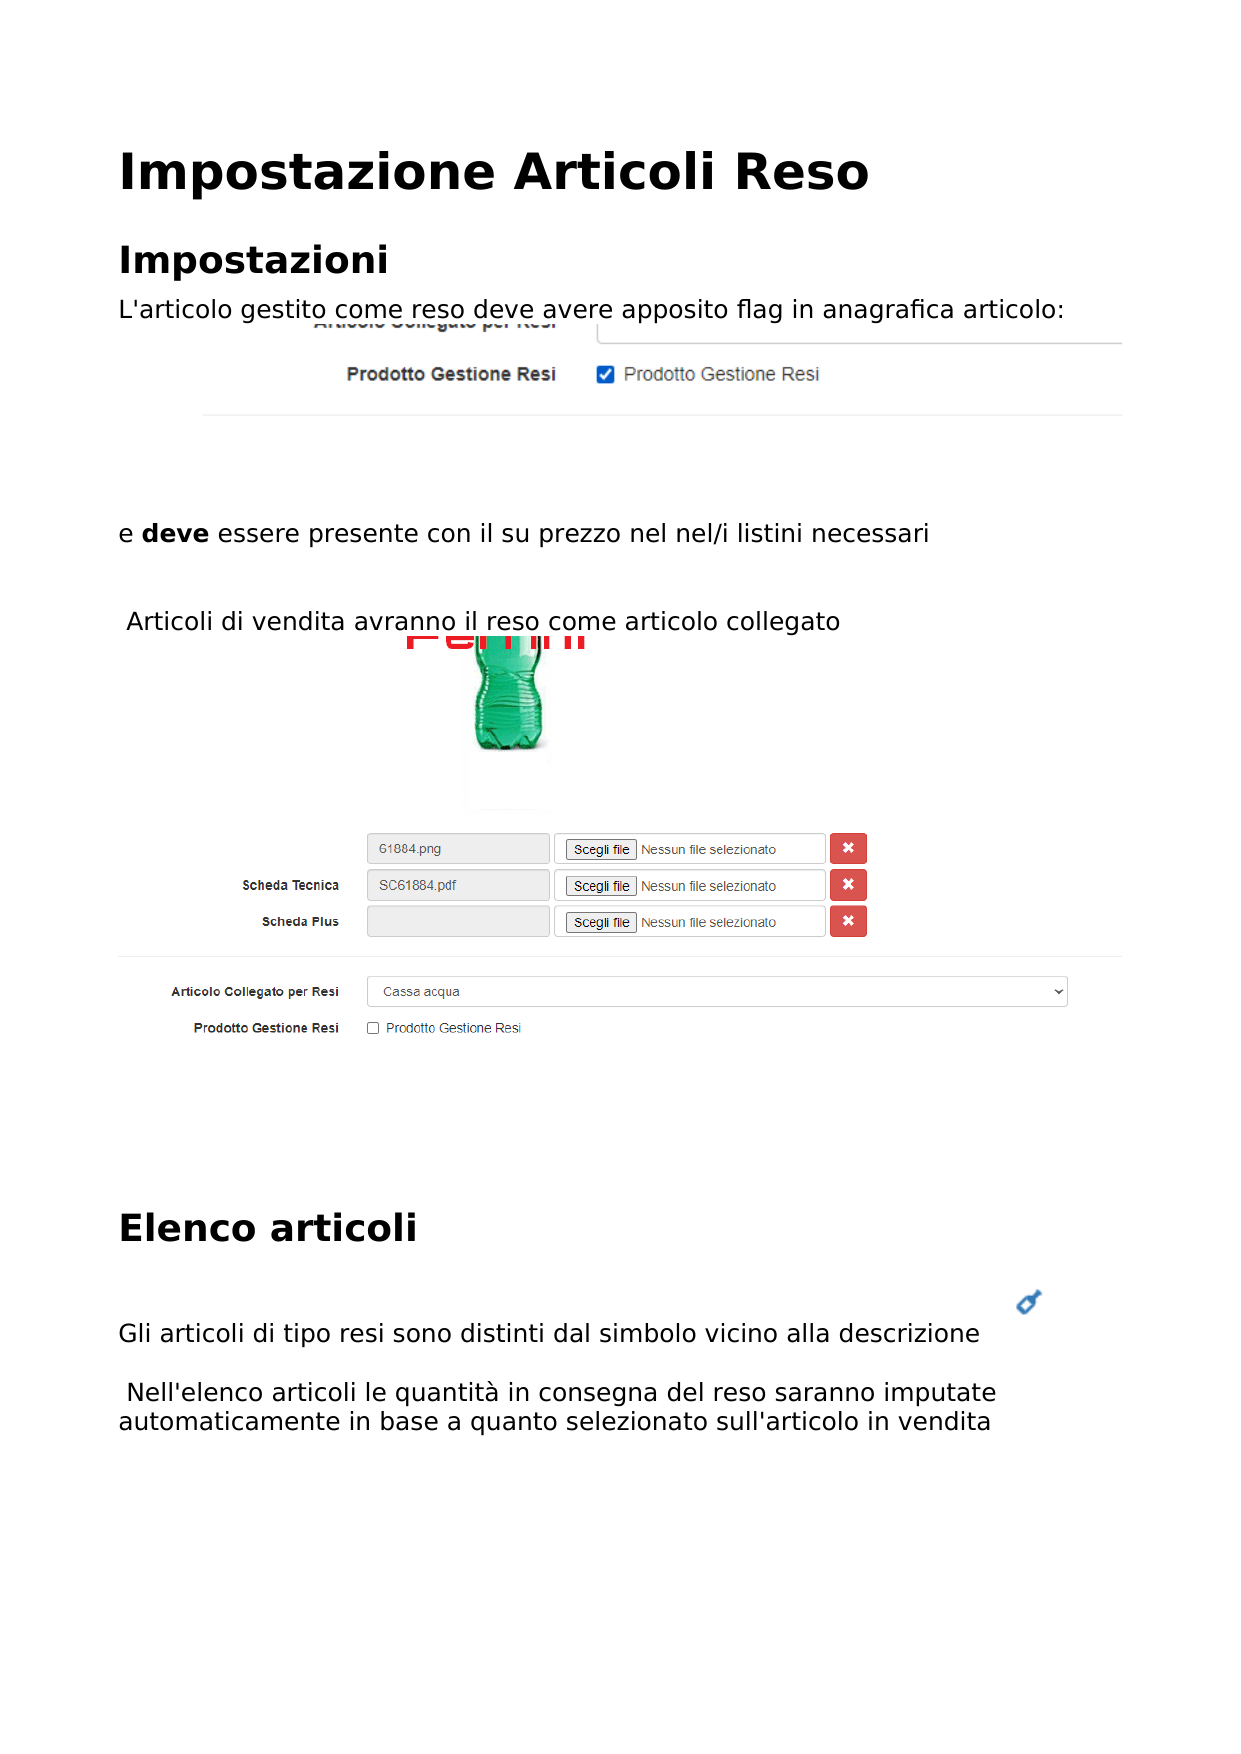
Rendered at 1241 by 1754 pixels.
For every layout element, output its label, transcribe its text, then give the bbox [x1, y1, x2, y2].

text [118, 443, 1122, 507]
picture [118, 324, 1123, 443]
subtitle Impostazione Articoli Reso [118, 143, 1122, 201]
text [118, 1047, 1122, 1169]
subtitle Elenco articoli [118, 1207, 1122, 1251]
picture [988, 1263, 1070, 1343]
text Gli articoli di tipo resi sono distinti dal simbolo vicino alla descrizione Nell'elenco articoli le quantità in consegna del reso saranno imputate automaticamente in base a quanto selezionato sull'articolo in vendita [118, 1263, 1122, 1436]
picture [118, 636, 1123, 1047]
text e deve essere presente con il su prezzo nel nel/i listini necessari Articoli di vendita avranno il reso come articolo collegato [118, 519, 1122, 636]
subtitle Impostazioni [118, 239, 1122, 282]
text L'articolo gestito come reso deve avere apposito flag in anagrafica articolo: [118, 295, 1122, 324]
